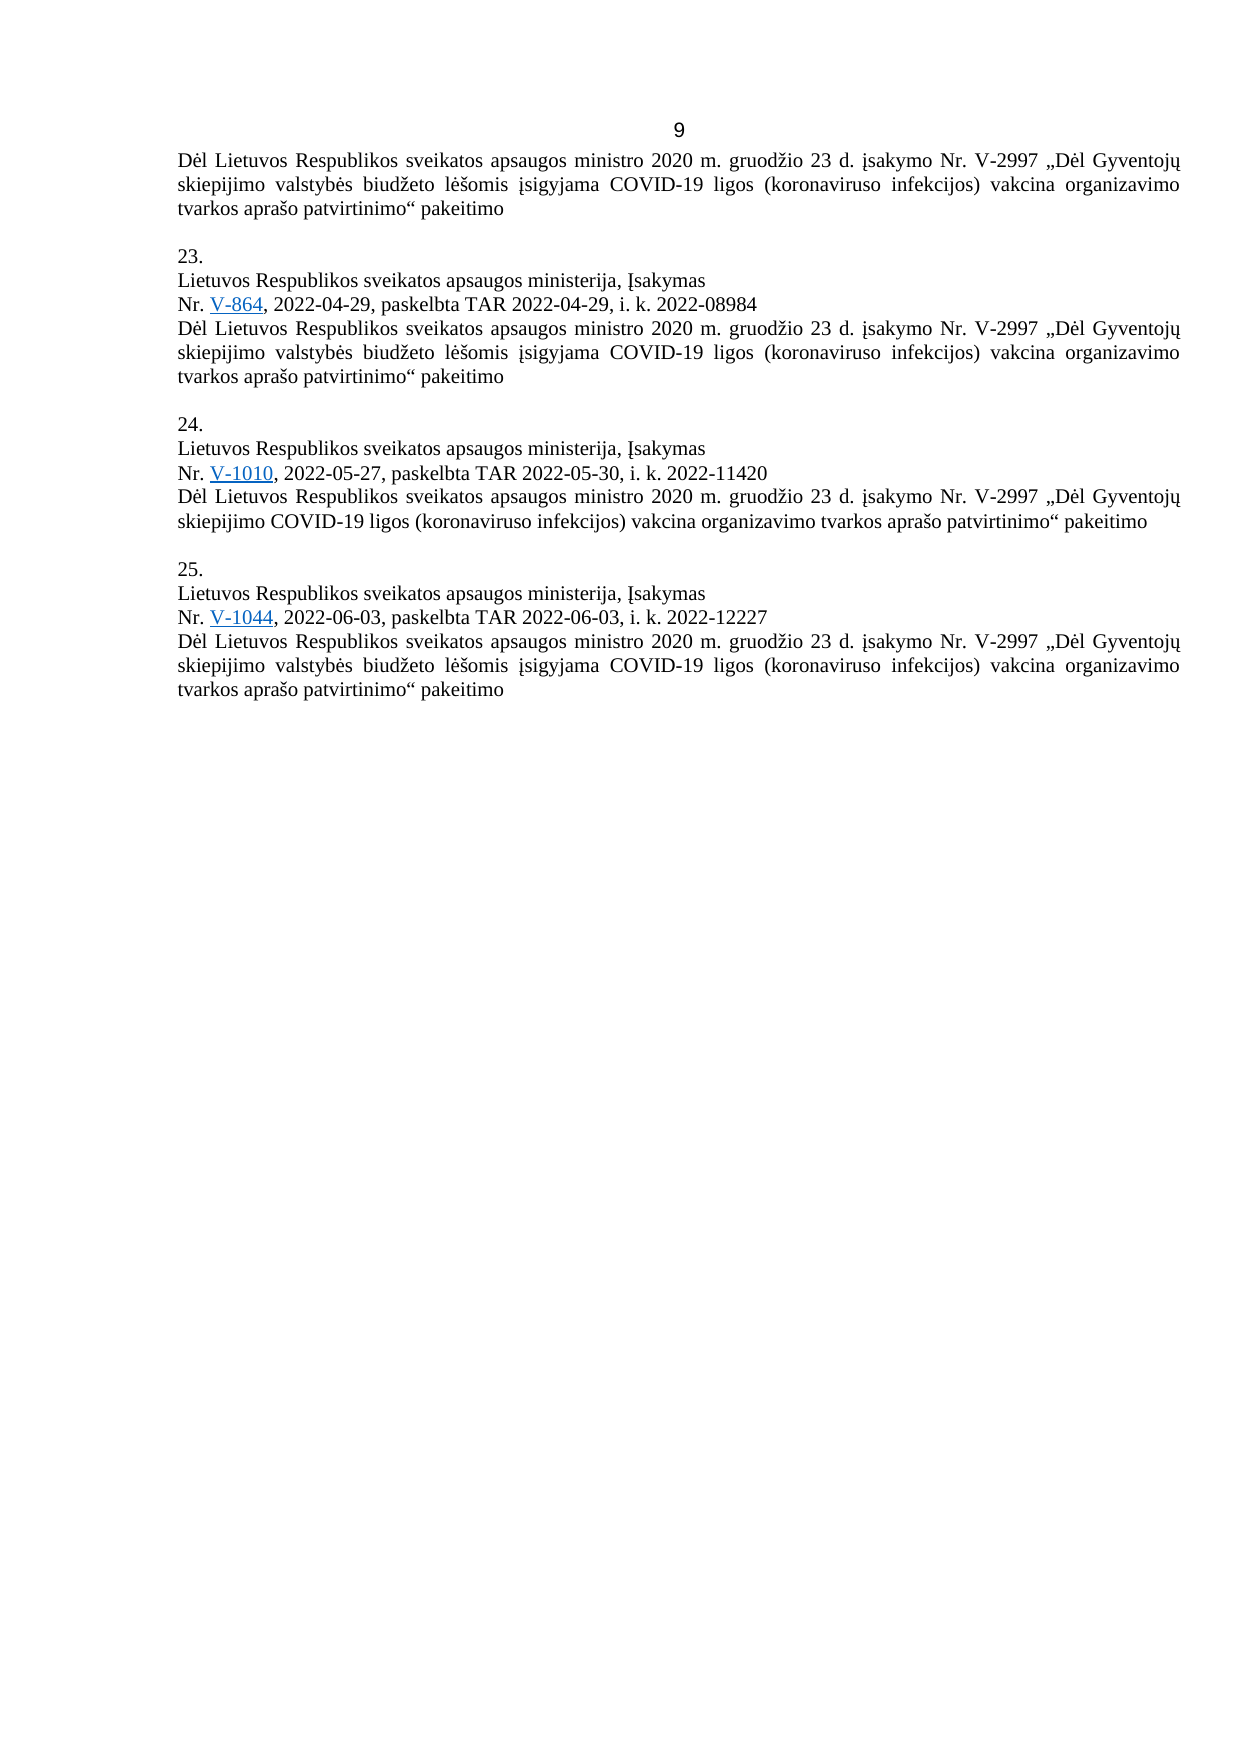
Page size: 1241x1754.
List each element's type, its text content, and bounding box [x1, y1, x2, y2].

text 24. [177, 412, 1181, 436]
text Dėl Lietuvos Respublikos sveikatos apsaugos ministro 2020 m. gruodžio 23 d. įsakymo Nr. V-2997 „Dėl Gyventojų skiepijimo COVID-19 ligos (koronaviruso infekcijos) vakcina organizavimo tvarkos aprašo patvirtinimo“ pakeitimo [177, 484, 1181, 533]
text Nr. V-1044, 2022-06-03, paskelbta TAR 2022-06-03, i. k. 2022-12227 [177, 605, 1181, 629]
text Lietuvos Respublikos sveikatos apsaugos ministerija, Įsakymas [177, 581, 1181, 605]
text Lietuvos Respublikos sveikatos apsaugos ministerija, Įsakymas [177, 436, 1181, 460]
text Dėl Lietuvos Respublikos sveikatos apsaugos ministro 2020 m. gruodžio 23 d. įsakymo Nr. V-2997 „Dėl Gyventojų skiepijimo valstybės biudžeto lėšomis įsigyjama COVID-19 ligos (koronaviruso infekcijos) vakcina organizavimo tvarkos aprašo patvirtinimo“ pakeitimo [177, 316, 1181, 388]
text Dėl Lietuvos Respublikos sveikatos apsaugos ministro 2020 m. gruodžio 23 d. įsakymo Nr. V-2997 „Dėl Gyventojų skiepijimo valstybės biudžeto lėšomis įsigyjama COVID-19 ligos (koronaviruso infekcijos) vakcina organizavimo tvarkos aprašo patvirtinimo“ pakeitimo [177, 629, 1181, 701]
text 25. [177, 557, 1181, 581]
text Dėl Lietuvos Respublikos sveikatos apsaugos ministro 2020 m. gruodžio 23 d. įsakymo Nr. V-2997 „Dėl Gyventojų skiepijimo valstybės biudžeto lėšomis įsigyjama COVID-19 ligos (koronaviruso infekcijos) vakcina organizavimo tvarkos aprašo patvirtinimo“ pakeitimo [177, 148, 1181, 220]
text Nr. V-864, 2022-04-29, paskelbta TAR 2022-04-29, i. k. 2022-08984 [177, 292, 1181, 316]
text Nr. V-1010, 2022-05-27, paskelbta TAR 2022-05-30, i. k. 2022-11420 [177, 460, 1181, 484]
text 23. [177, 244, 1181, 268]
text Lietuvos Respublikos sveikatos apsaugos ministerija, Įsakymas [177, 268, 1181, 292]
